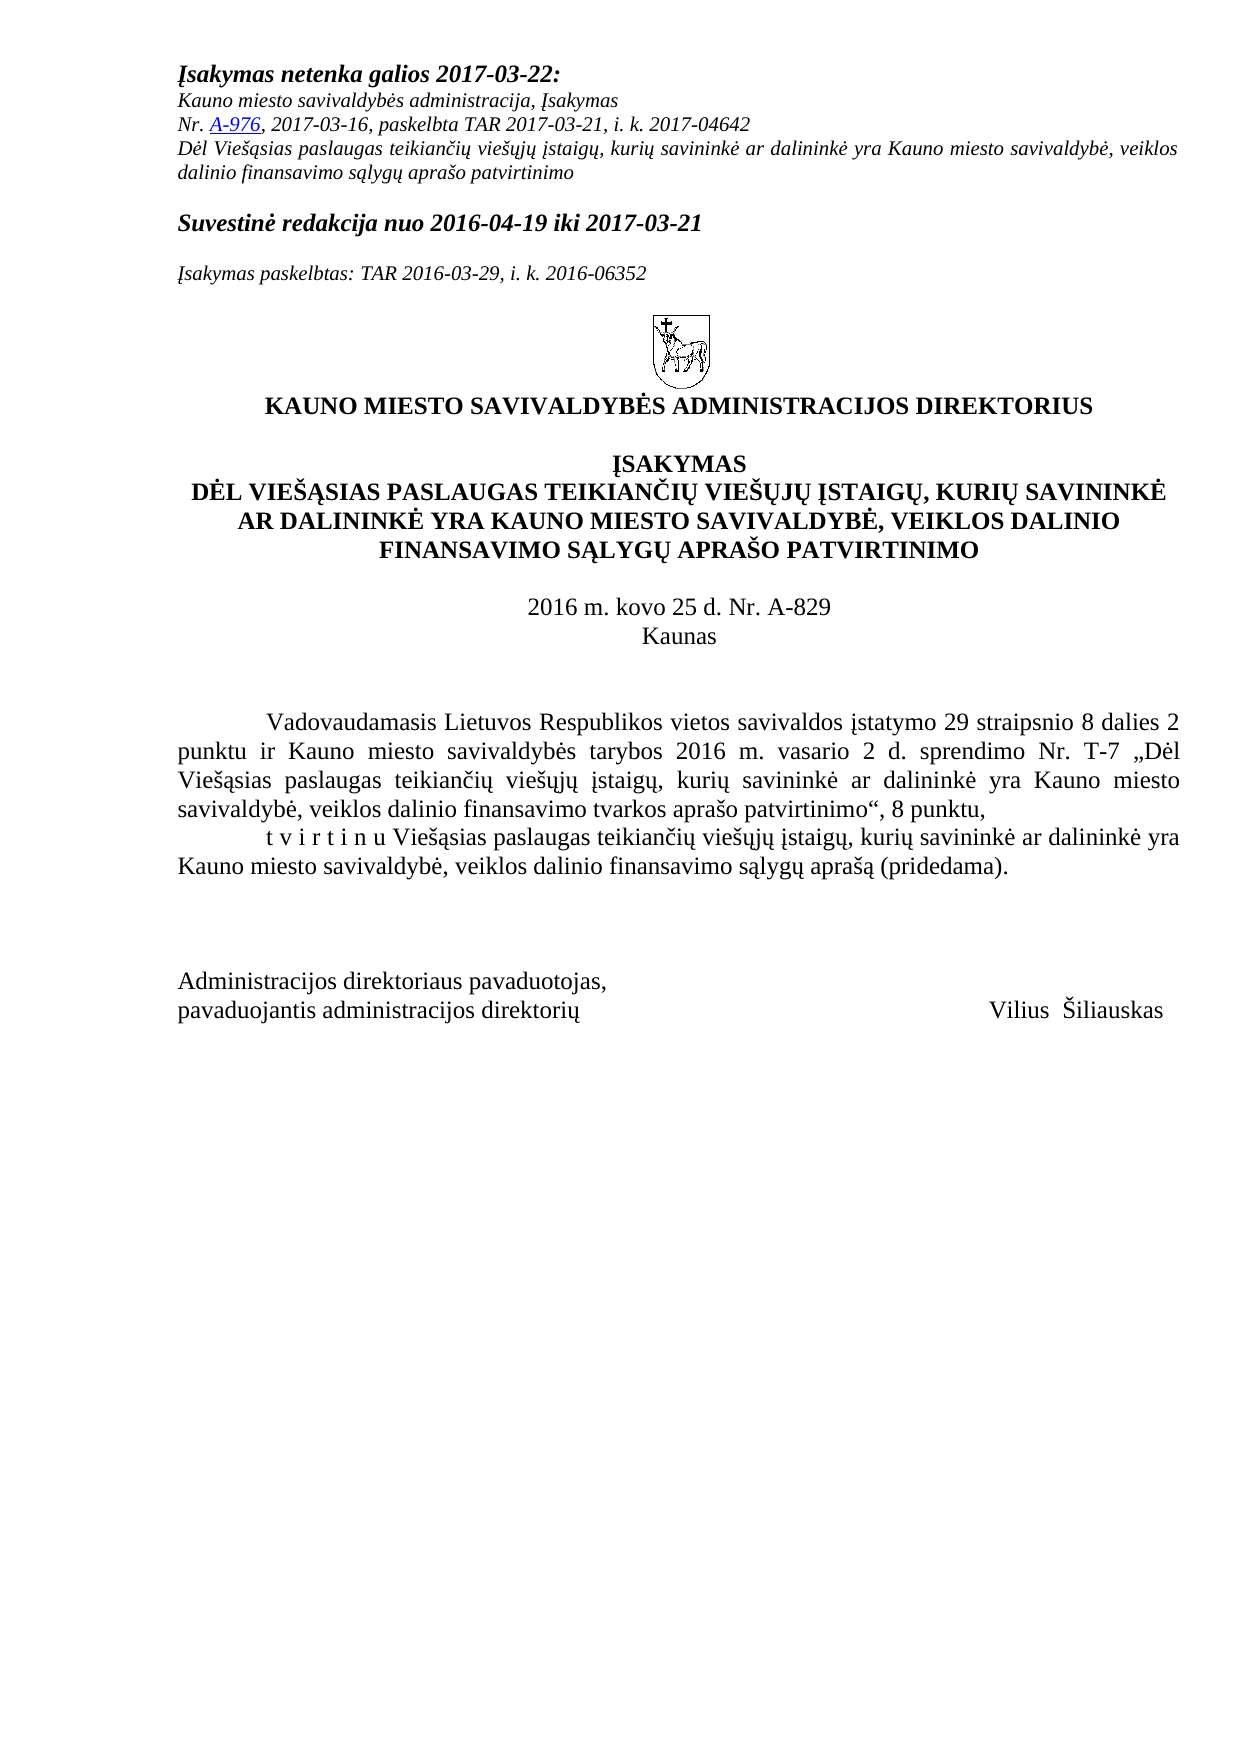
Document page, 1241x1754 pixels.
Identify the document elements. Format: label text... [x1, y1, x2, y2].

text Administracijos direktoriaus pavaduotojas, [177, 966, 1181, 995]
text Įsakymas paskelbtas: TAR 2016-03-29, i. k. 2016-06352 [177, 261, 1181, 285]
text 2016 m. kovo 25 d. Nr. A-829 [177, 592, 1181, 621]
text Vadovaudamasis Lietuvos Respublikos vietos savivaldos įstatymo 29 straipsnio 8 dalies 2 punktu ir Kauno miesto savivaldybės tarybos 2016 m. vasario 2 d. sprendimo Nr. T-7 „Dėl Viešąsias paslaugas teikiančių viešųjų įstaigų, kurių savininkė ar dalininkė yra Kauno miesto savivaldybė, veiklos dalinio finansavimo tvarkos aprašo patvirtinimo“, 8 punktu, [177, 707, 1181, 822]
text Kauno miesto savivaldybės administracija, Įsakymas [177, 88, 1181, 112]
text Įsakymas netenka galios 2017-03-22: [177, 59, 1181, 88]
text pavaduojantis administracijos direktorių Vilius Šiliauskas [177, 995, 1181, 1024]
text Suvestinė redakcija nuo 2016-04-19 iki 2017-03-21 [177, 208, 1181, 237]
text ĮSAKYMAS [177, 449, 1181, 477]
text Nr. A-976, 2017-03-16, paskelbta TAR 2017-03-21, i. k. 2017-04642 [177, 112, 1181, 136]
text KAUNO MIESTO SAVIVALDYBĖS ADMINISTRACIJOS DIREKTORIUS [177, 391, 1181, 420]
text DĖL VIEŠĄSIAS PASLAUGAS TEIKIANČIŲ VIEŠŲJŲ ĮSTAIGŲ, KURIŲ SAVININKĖ AR DALININKĖ YRA KAUNO MIESTO SAVIVALDYBĖ, VEIKLOS DALINIO FINANSAVIMO SĄLYGŲ APRAŠO PATVIRTINIMO [177, 477, 1181, 564]
text t v i r t i n u Viešąsias paslaugas teikiančių viešųjų įstaigų, kurių savininkė ar dalininkė yra Kauno miesto savivaldybė, veiklos dalinio finansavimo sąlygų aprašą (pridedama). [177, 822, 1181, 880]
text Dėl Viešąsias paslaugas teikiančių viešųjų įstaigų, kurių savininkė ar dalininkė yra Kauno miesto savivaldybė, veiklos dalinio finansavimo sąlygų aprašo patvirtinimo [177, 136, 1181, 184]
text Kaunas [177, 621, 1181, 650]
